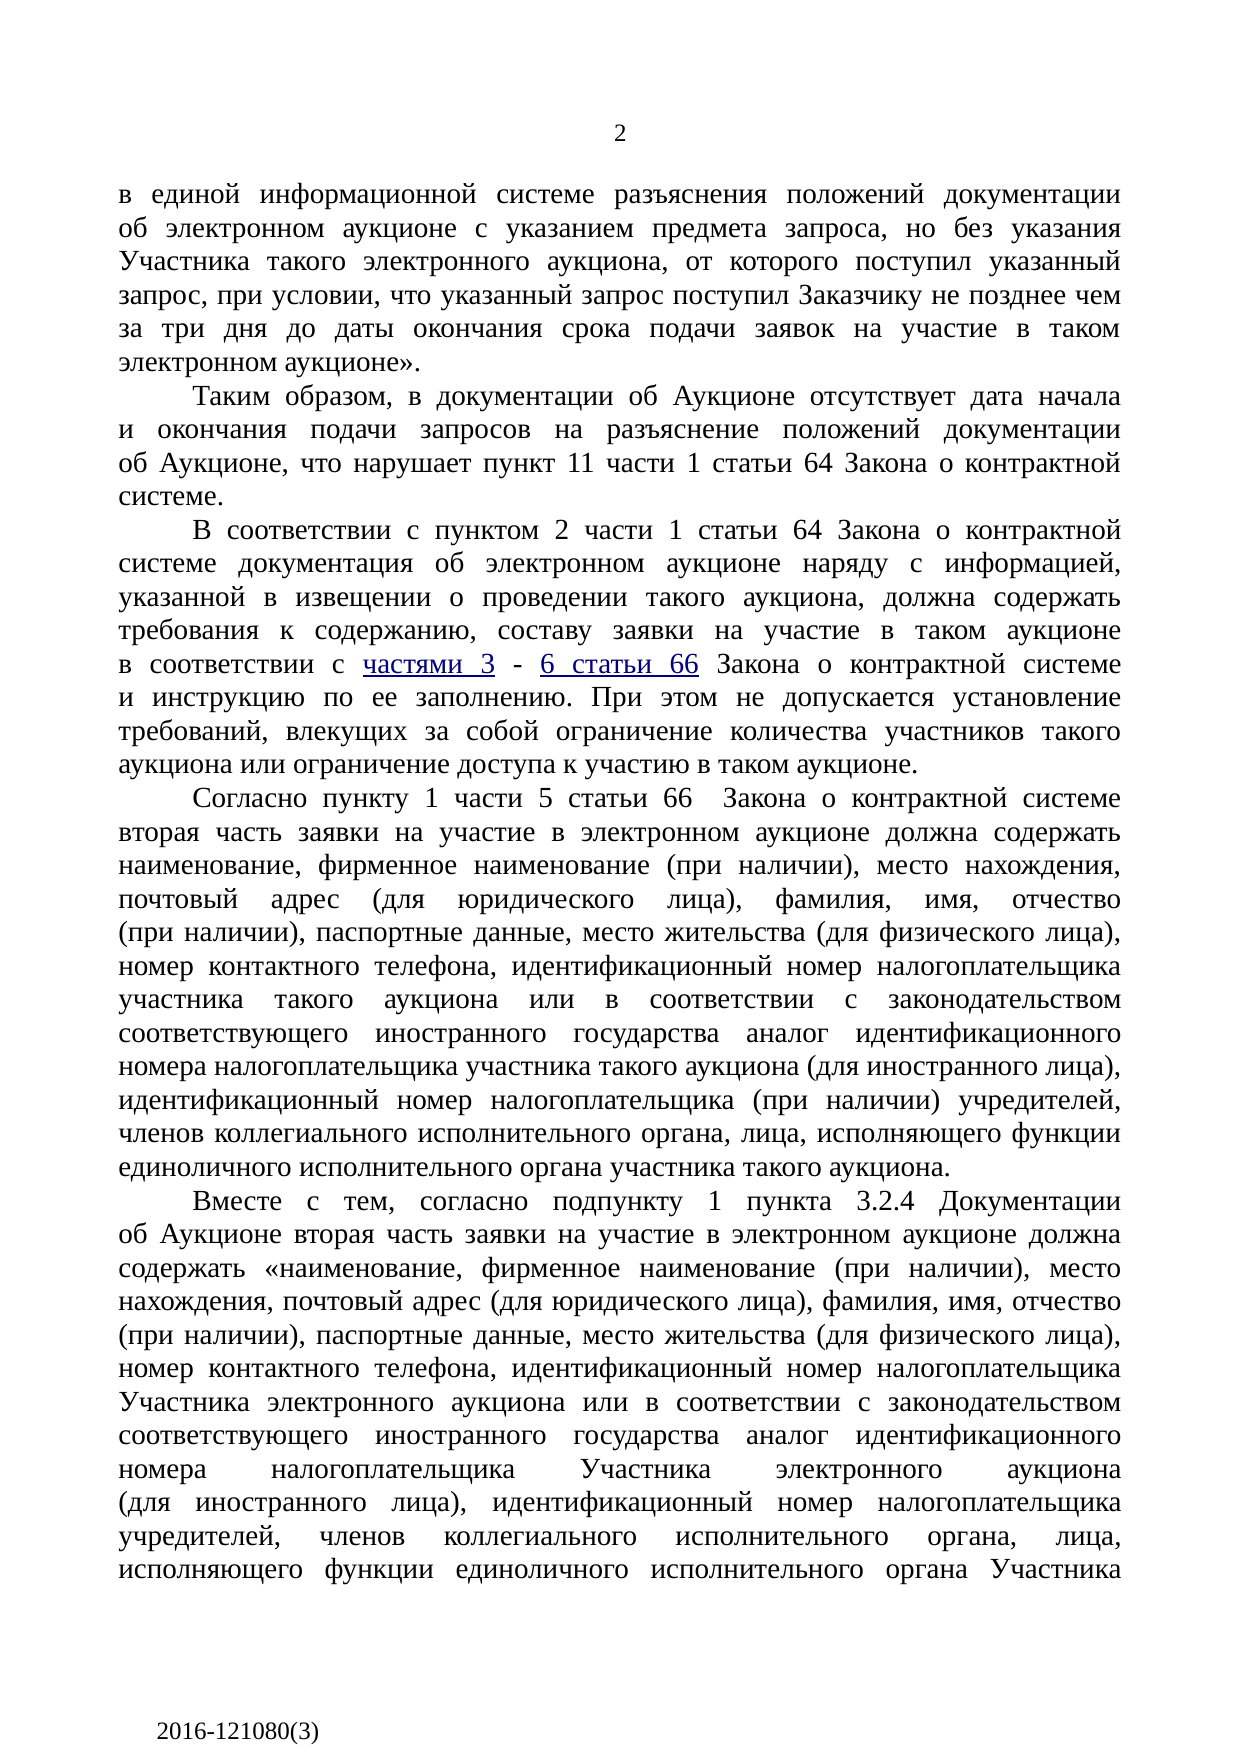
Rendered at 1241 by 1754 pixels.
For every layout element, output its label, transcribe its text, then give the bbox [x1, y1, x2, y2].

text Таким образом, в документации об Аукционе отсутствует дата начала и окончания подачи запросов на разъяснение положений документации об Аукционе, что нарушает пункт 11 части 1 статьи 64 Закона о контрактной системе. [118, 378, 1122, 512]
text Вместе с тем, согласно подпункту 1 пункта 3.2.4 Документации об Аукционе вторая часть заявки на участие в электронном аукционе должна содержать «наименование, фирменное наименование (при наличии), место нахождения, почтовый адрес (для юридического лица), фамилия, имя, отчество (при наличии), паспортные данные, место жительства (для физического лица), номер контактного телефона, идентификационный номер налогоплательщика Участника электронного аукциона или в соответствии с законодательством соответствующего иностранного государства аналог идентификационного номера налогоплательщика Участника электронного аукциона (для иностранного лица), идентификационный номер налогоплательщика учредителей, членов коллегиального исполнительного органа, лица, исполняющего функции единоличного исполнительного органа Участника [118, 1183, 1122, 1585]
text в единой информационной системе разъяснения положений документации об электронном аукционе с указанием предмета запроса, но без указания Участника такого электронного аукциона, от которого поступил указанный запрос, при условии, что указанный запрос поступил Заказчику не позднее чем за три дня до даты окончания срока подачи заявок на участие в таком электронном аукционе». [118, 176, 1122, 378]
text В соответствии с пунктом 2 части 1 статьи 64 Закона о контрактной системе документация об электронном аукционе наряду с информацией, указанной в извещении о проведении такого аукциона, должна содержать требования к содержанию, составу заявки на участие в таком аукционе в соответствии с частями 3 - 6 статьи 66 Закона о контрактной системе и инструкцию по ее заполнению. При этом не допускается установление требований, влекущих за собой ограничение количества участников такого аукциона или ограничение доступа к участию в таком аукционе. [118, 512, 1122, 780]
text Согласно пункту 1 части 5 статьи 66 Закона о контрактной системе вторая часть заявки на участие в электронном аукционе должна содержать наименование, фирменное наименование (при наличии), место нахождения, почтовый адрес (для юридического лица), фамилия, имя, отчество (при наличии), паспортные данные, место жительства (для физического лица), номер контактного телефона, идентификационный номер налогоплательщика участника такого аукциона или в соответствии с законодательством соответствующего иностранного государства аналог идентификационного номера налогоплательщика участника такого аукциона (для иностранного лица), идентификационный номер налогоплательщика (при наличии) учредителей, членов коллегиального исполнительного органа, лица, исполняющего функции единоличного исполнительного органа участника такого аукциона. [118, 780, 1122, 1183]
